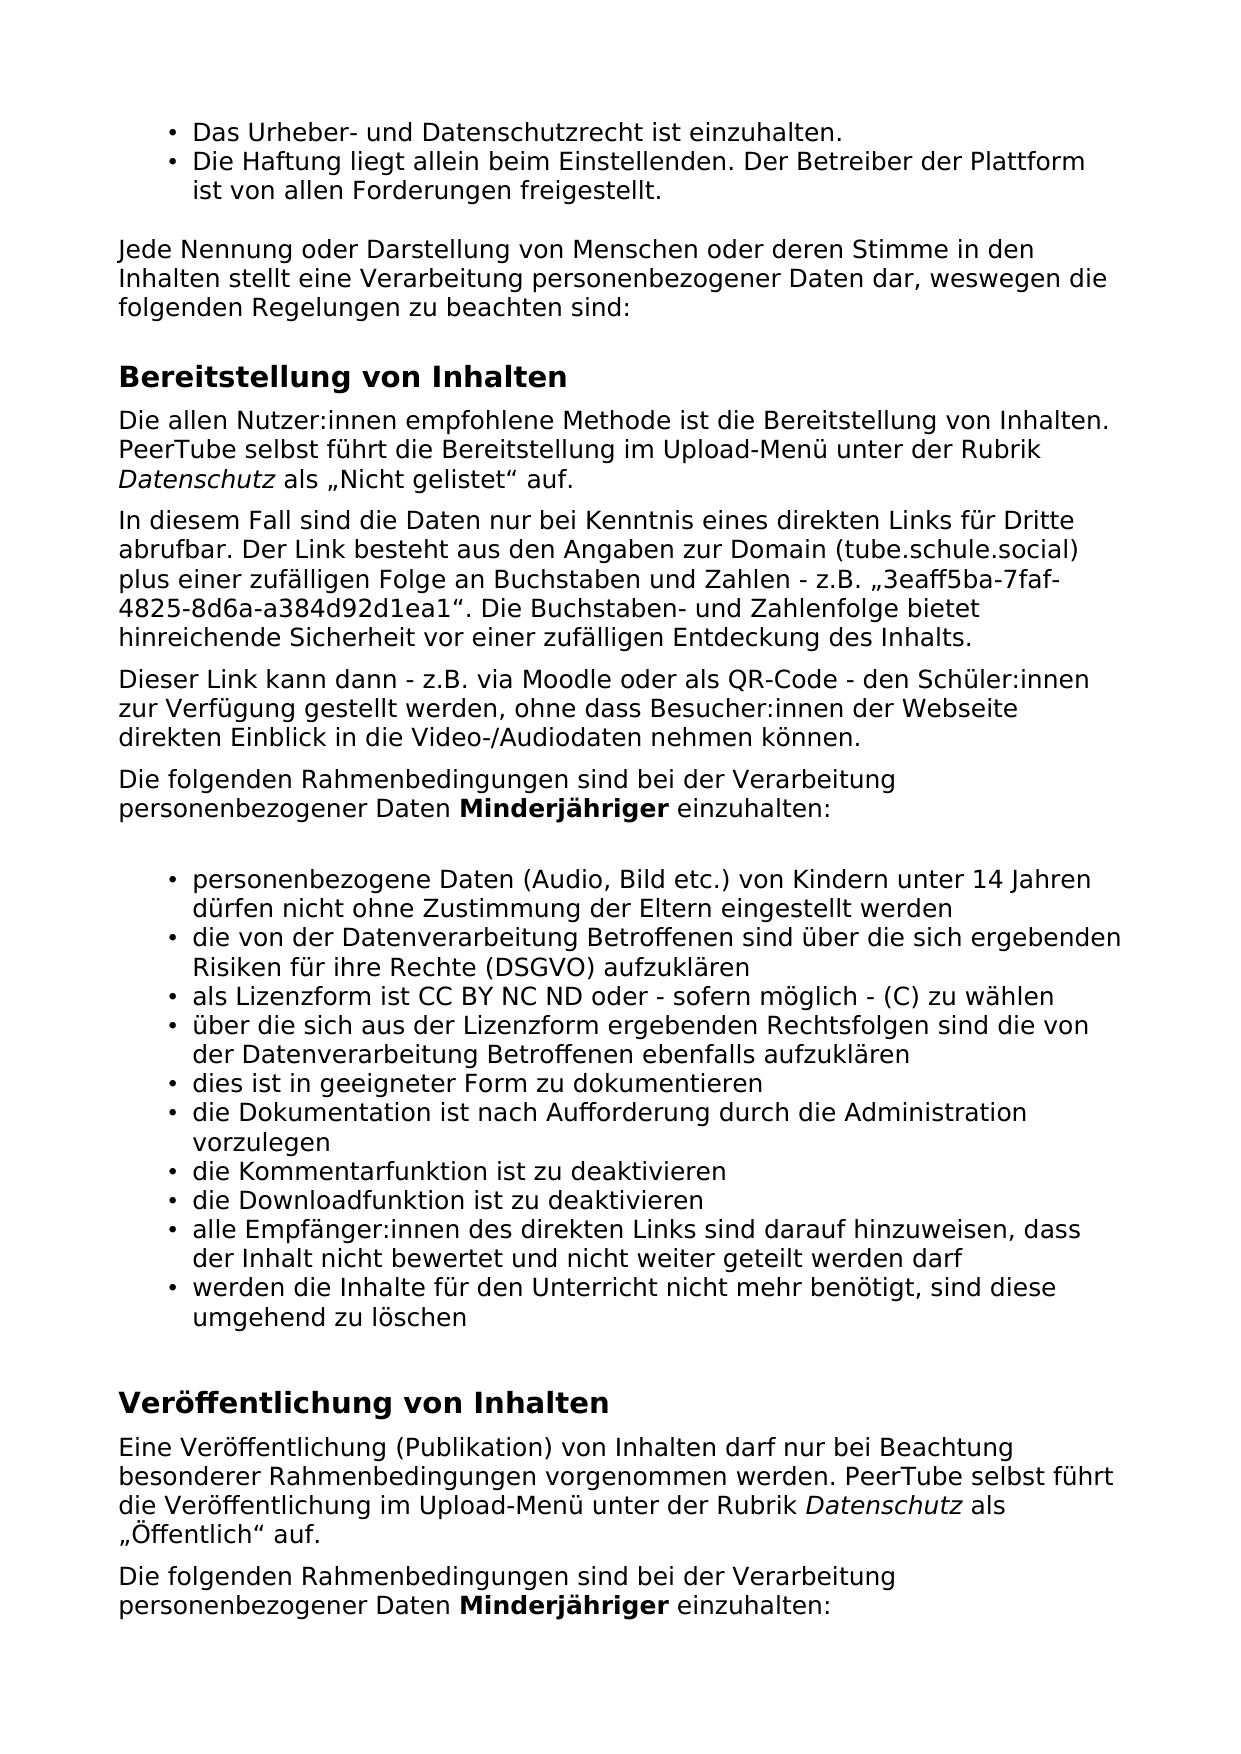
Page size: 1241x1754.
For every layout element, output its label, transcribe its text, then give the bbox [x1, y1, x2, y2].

text Dieser Link kann dann - z.B. via Moodle oder als QR-Code - den Schüler:innen zur Verfügung gestellt werden, ohne dass Besucher:innen der Webseite direkten Einblick in die Video-/Audiodaten nehmen können. [118, 665, 1122, 752]
list die Kommentarfunktion ist zu deaktivieren [177, 1157, 1122, 1186]
list personenbezogene Daten (Audio, Bild etc.) von Kindern unter 14 Jahren dürfen nicht ohne Zustimmung der Eltern eingestellt werden [177, 865, 1122, 923]
list die Downloadfunktion ist zu deaktivieren [177, 1186, 1122, 1215]
text Die folgenden Rahmenbedingungen sind bei der Verarbeitung personenbezogener Daten Minderjähriger einzuhalten: [118, 765, 1122, 823]
list als Lizenzform ist CC BY NC ND oder - sofern möglich - (C) zu wählen [177, 982, 1122, 1011]
list Das Urheber- und Datenschutzrecht ist einzuhalten. [177, 118, 1122, 147]
list die Dokumentation ist nach Aufforderung durch die Administration vorzulegen [177, 1098, 1122, 1157]
list werden die Inhalte für den Unterricht nicht mehr benötigt, sind diese umgehend zu löschen [177, 1273, 1122, 1332]
list alle Empfänger:innen des direkten Links sind darauf hinzuweisen, dass der Inhalt nicht bewertet und nicht weiter geteilt werden darf [177, 1215, 1122, 1273]
list über die sich aus der Lizenzform ergebenden Rechtsfolgen sind die von der Datenverarbeitung Betroffenen ebenfalls aufzuklären [177, 1011, 1122, 1069]
list Die Haftung liegt allein beim Einstellenden. Der Betreiber der Plattform ist von allen Forderungen freigestellt. [177, 147, 1122, 206]
subtitle Veröffentlichung von Inhalten [118, 1386, 1122, 1420]
text Die allen Nutzer:innen empfohlene Methode ist die Bereitstellung von Inhalten. PeerTube selbst führt die Bereitstellung im Upload-Menü unter der Rubrik Datenschutz als „Nicht gelistet“ auf. [118, 407, 1122, 494]
text In diesem Fall sind die Daten nur bei Kenntnis eines direkten Links für Dritte abrufbar. Der Link besteht aus den Angaben zur Domain (tube.schule.social) plus einer zufälligen Folge an Buchstaben und Zahlen - z.B. „3eaff5ba-7faf-4825-8d6a-a384d92d1ea1“. Die Buchstaben- und Zahlenfolge bietet hinreichende Sicherheit vor einer zufälligen Entdeckung des Inhalts. [118, 507, 1122, 652]
text Eine Veröffentlichung (Publikation) von Inhalten darf nur bei Beachtung besonderer Rahmenbedingungen vorgenommen werden. PeerTube selbst führt die Veröffentlichung im Upload-Menü unter der Rubrik Datenschutz als „Öffentlich“ auf. [118, 1433, 1122, 1549]
text Die folgenden Rahmenbedingungen sind bei der Verarbeitung personenbezogener Daten Minderjähriger einzuhalten: [118, 1562, 1122, 1620]
subtitle Bereitstellung von Inhalten [118, 360, 1122, 394]
text Jede Nennung oder Darstellung von Menschen oder deren Stimme in den Inhalten stellt eine Verarbeitung personenbezogener Daten dar, weswegen die folgenden Regelungen zu beachten sind: [118, 235, 1122, 323]
list dies ist in geeigneter Form zu dokumentieren [177, 1069, 1122, 1098]
list die von der Datenverarbeitung Betroffenen sind über die sich ergebenden Risiken für ihre Rechte (DSGVO) aufzuklären [177, 923, 1122, 982]
